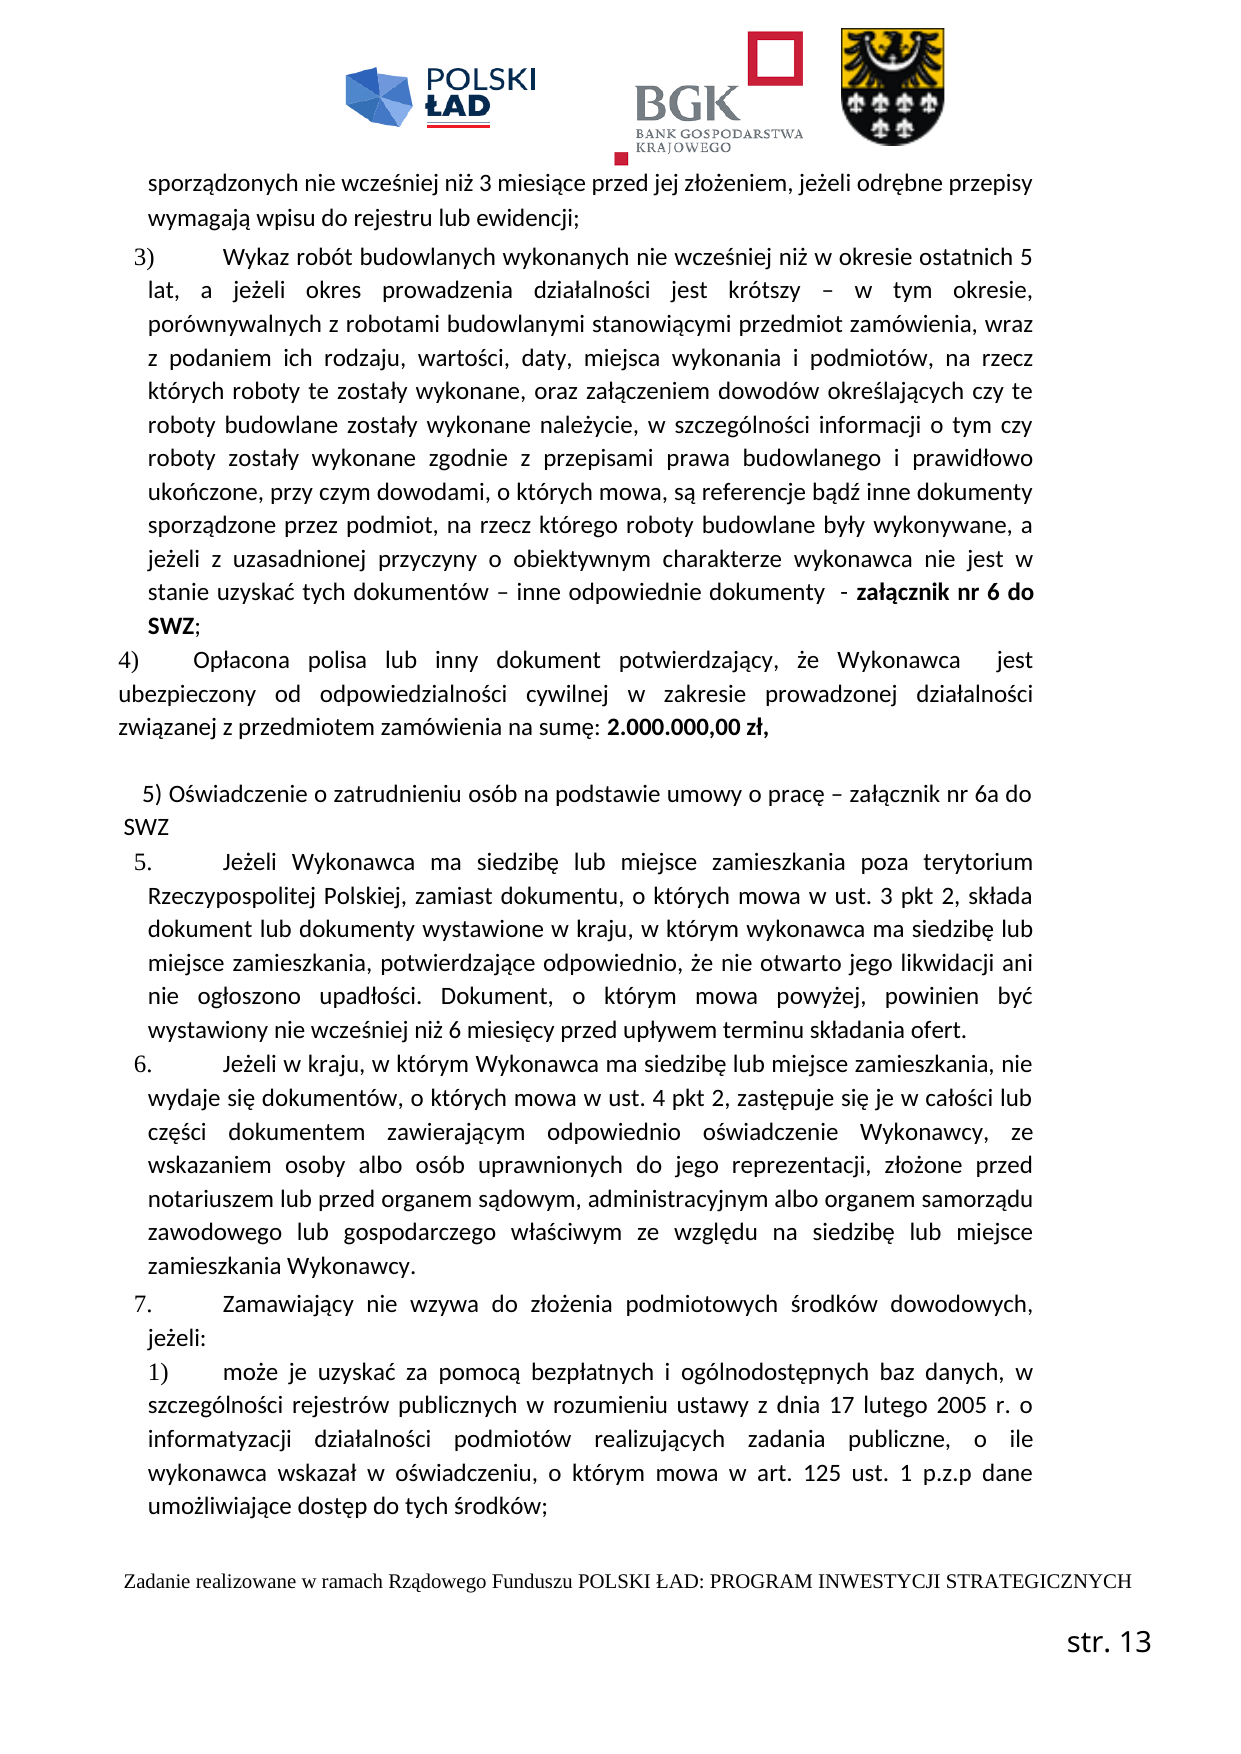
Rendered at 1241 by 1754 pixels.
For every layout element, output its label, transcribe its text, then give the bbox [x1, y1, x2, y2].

list może je uzyskać za pomocą bezpłatnych i ogólnodostępnych baz danych, w szczególności rejestrów publicznych w rozumieniu ustawy z dnia 17 lutego 2005 r. o informatyzacji działalności podmiotów realizujących zadania publiczne, o ile wykonawca wskazał w oświadczeniu, o którym mowa w art. 125 ust. 1 p.z.p dane umożliwiające dostęp do tych środków; [148, 1356, 1034, 1521]
list Wykaz robót budowlanych wykonanych nie wcześniej niż w okresie ostatnich 5 lat, a jeżeli okres prowadzenia działalności jest krótszy – w tym okresie, porównywalnych z robotami budowlanymi stanowiącymi przedmiot zamówienia, wraz z podaniem ich rodzaju, wartości, daty, miejsca wykonania i podmiotów, na rzecz których roboty te zostały wykonane, oraz załączeniem dowodów określających czy te roboty budowlane zostały wykonane należycie, w szczególności informacji o tym czy roboty zostały wykonane zgodnie z przepisami prawa budowlanego i prawidłowo ukończone, przy czym dowodami, o których mowa, są referencje bądź inne dokumenty sporządzone przez podmiot, na rzecz którego roboty budowlane były wykonywane, a jeżeli z uzasadnionej przyczyny o obiektywnym charakterze wykonawca nie jest w stanie uzyskać tych dokumentów – inne odpowiednie dokumenty - załącznik nr 6 do SWZ; [133, 241, 1034, 641]
text 5) Oświadczenie o zatrudnieniu osób na podstawie umowy o pracę – załącznik nr 6a do SWZ [123, 778, 1034, 842]
list Opłacona polisa lub inny dokument potwierdzający, że Wykonawca jest ubezpieczony od odpowiedzialności cywilnej w zakresie prowadzonej działalności związanej z przedmiotem zamówienia na sumę: 2.000.000,00 zł, [118, 644, 1034, 742]
list Jeżeli w kraju, w którym Wykonawca ma siedzibę lub miejsce zamieszkania, nie wydaje się dokumentów, o których mowa w ust. 4 pkt 2, zastępuje się je w całości lub części dokumentem zawierającym odpowiednio oświadczenie Wykonawcy, ze wskazaniem osoby albo osób uprawnionych do jego reprezentacji, złożone przed notariuszem lub przed organem sądowym, administracyjnym albo organem samorządu zawodowego lub gospodarczego właściwym ze względu na siedzibę lub miejsce zamieszkania Wykonawcy. [133, 1049, 1034, 1280]
list Jeżeli Wykonawca ma siedzibę lub miejsce zamieszkania poza terytorium Rzeczypospolitej Polskiej, zamiast dokumentu, o których mowa w ust. 3 pkt 2, składa dokument lub dokumenty wystawione w kraju, w którym wykonawca ma siedzibę lub miejsce zamieszkania, potwierdzające odpowiednio, że nie otwarto jego likwidacji ani nie ogłoszono upadłości. Dokument, o którym mowa powyżej, powinien być wystawiony nie wcześniej niż 6 miesięcy przed upływem terminu składania ofert. [133, 846, 1034, 1044]
list sporządzonych nie wcześniej niż 3 miesiące przed jej złożeniem, jeżeli odrębne przepisy wymagają wpisu do rejestru lub ewidencji; [133, 167, 1034, 233]
list Zamawiający nie wzywa do złożenia podmiotowych środków dowodowych, jeżeli: [133, 1288, 1034, 1352]
